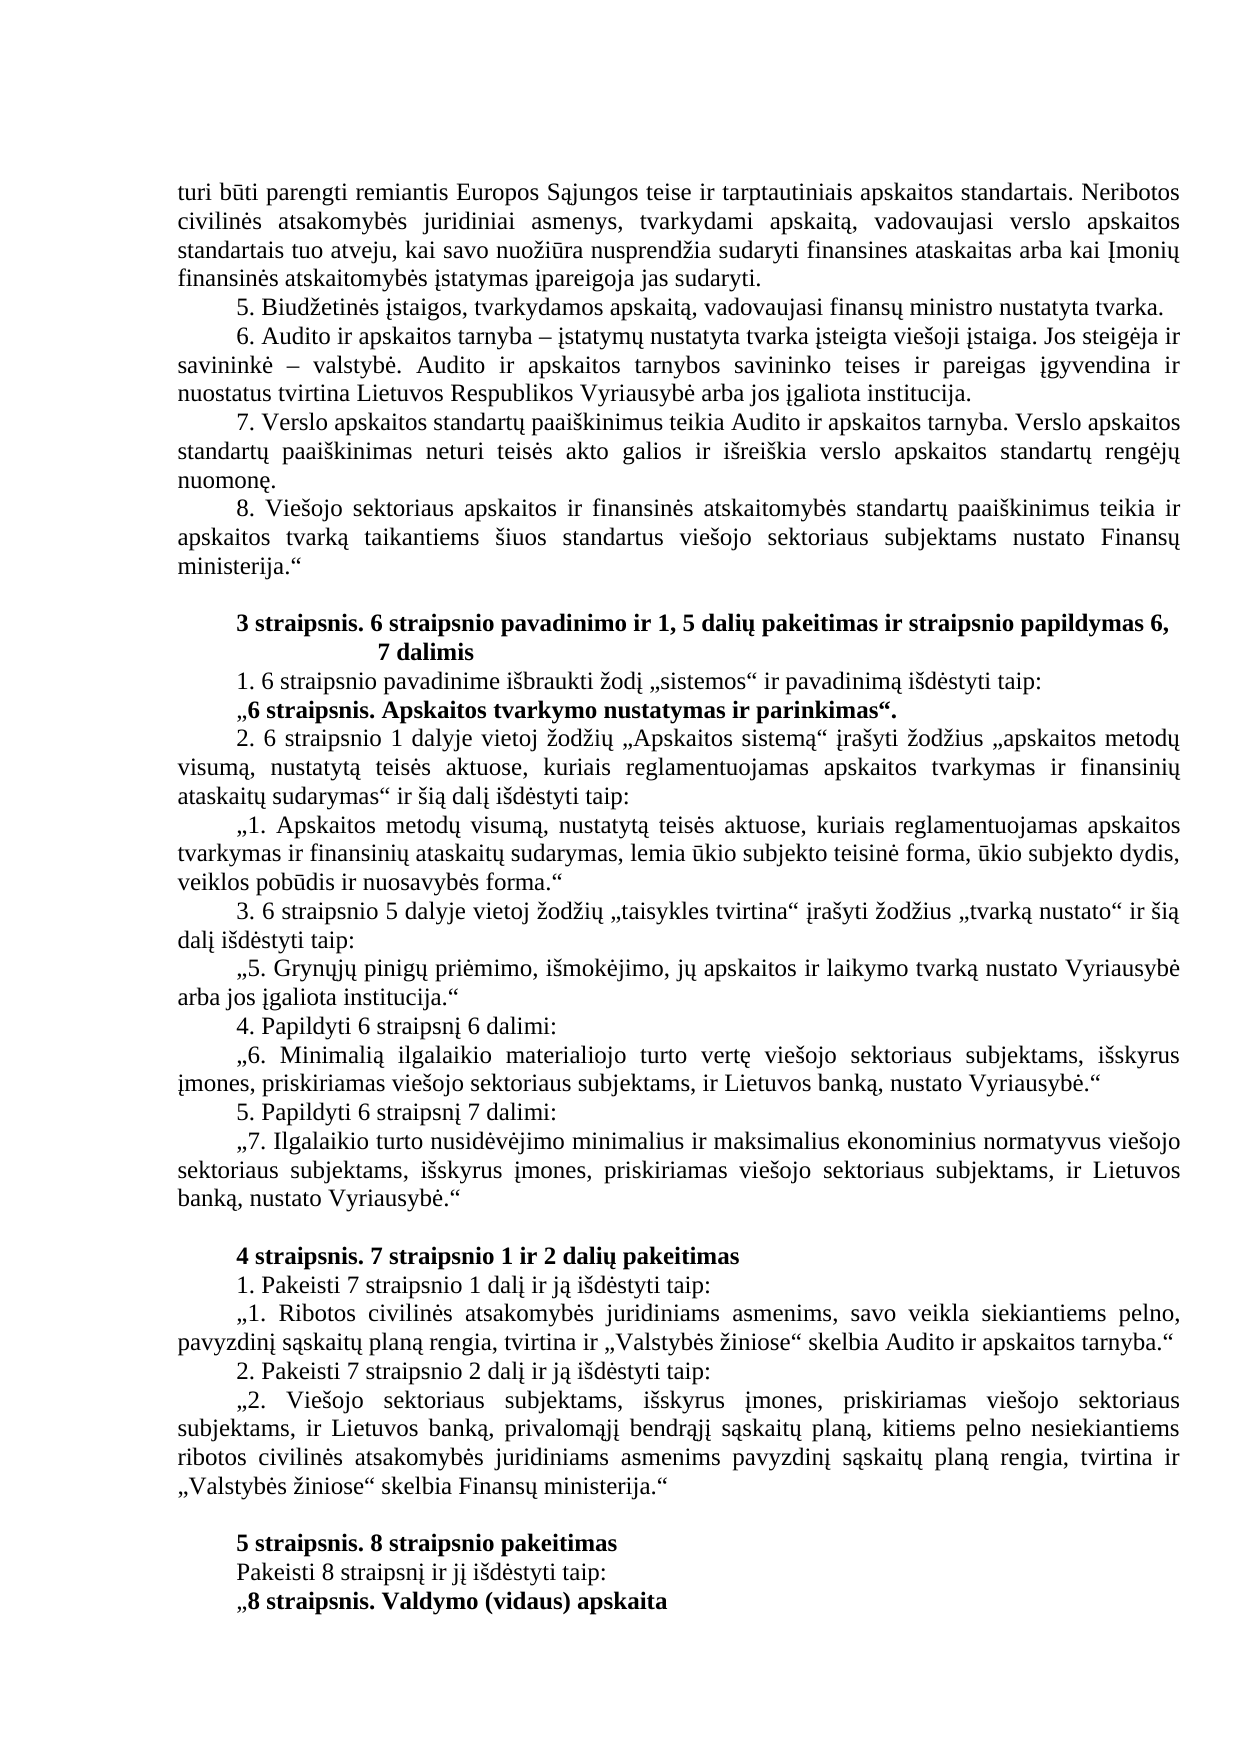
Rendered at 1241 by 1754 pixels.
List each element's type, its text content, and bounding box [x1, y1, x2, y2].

text 7. Verslo apskaitos standartų paaiškinimus teikia Audito ir apskaitos tarnyba. Verslo apskaitos standartų paaiškinimas neturi teisės akto galios ir išreiškia verslo apskaitos standartų rengėjų nuomonę. [177, 407, 1181, 493]
text „8 straipsnis. Valdymo (vidaus) apskaita [177, 1586, 1181, 1615]
text 3. 6 straipsnio 5 dalyje vietoj žodžių „taisykles tvirtina“ įrašyti žodžius „tvarką nustato“ ir šią dalį išdėstyti taip: [177, 896, 1181, 953]
text 2. 6 straipsnio 1 dalyje vietoj žodžių „Apskaitos sistemą“ įrašyti žodžius „apskaitos metodų visumą, nustatytą teisės aktuose, kuriais reglamentuojamas apskaitos tvarkymas ir finansinių ataskaitų sudarymas“ ir šią dalį išdėstyti taip: [177, 723, 1181, 810]
text „6. Minimalią ilgalaikio materialiojo turto vertę viešojo sektoriaus subjektams, išskyrus įmones, priskiriamas viešojo sektoriaus subjektams, ir Lietuvos banką, nustato Vyriausybė.“ [177, 1040, 1181, 1097]
text 4. Papildyti 6 straipsnį 6 dalimi: [177, 1011, 1181, 1040]
text „7. Ilgalaikio turto nusidėvėjimo minimalius ir maksimalius ekonominius normatyvus viešojo sektoriaus subjektams, išskyrus įmones, priskiriamas viešojo sektoriaus subjektams, ir Lietuvos banką, nustato Vyriausybė.“ [177, 1126, 1181, 1212]
text „6 straipsnis. Apskaitos tvarkymo nustatymas ir parinkimas“. [177, 695, 1181, 723]
text Pakeisti 8 straipsnį ir jį išdėstyti taip: [177, 1557, 1181, 1586]
text 5. Biudžetinės įstaigos, tvarkydamos apskaitą, vadovaujasi finansų ministro nustatyta tvarka. [177, 292, 1181, 321]
text turi būti parengti remiantis Europos Sąjungos teise ir tarptautiniais apskaitos standartais. Neribotos civilinės atsakomybės juridiniai asmenys, tvarkydami apskaitą, vadovaujasi verslo apskaitos standartais tuo atveju, kai savo nuožiūra nusprendžia sudaryti finansines ataskaitas arba kai Įmonių finansinės atskaitomybės įstatymas įpareigoja jas sudaryti. [177, 177, 1181, 292]
text 5. Papildyti 6 straipsnį 7 dalimi: [177, 1097, 1181, 1126]
text 8. Viešojo sektoriaus apskaitos ir finansinės atskaitomybės standartų paaiškinimus teikia ir apskaitos tvarką taikantiems šiuos standartus viešojo sektoriaus subjektams nustato Finansų ministerija.“ [177, 493, 1181, 580]
text 5 straipsnis. 8 straipsnio pakeitimas [177, 1528, 1181, 1557]
text 3 straipsnis. 6 straipsnio pavadinimo ir 1, 5 dalių pakeitimas ir straipsnio papildymas 6, 7 dalimis [236, 608, 1181, 666]
text „5. Grynųjų pinigų priėmimo, išmokėjimo, jų apskaitos ir laikymo tvarką nustato Vyriausybė arba jos įgaliota institucija.“ [177, 953, 1181, 1011]
text 1. 6 straipsnio pavadinime išbraukti žodį „sistemos“ ir pavadinimą išdėstyti taip: [177, 666, 1181, 695]
text 1. Pakeisti 7 straipsnio 1 dalį ir ją išdėstyti taip: [177, 1270, 1181, 1298]
text „2. Viešojo sektoriaus subjektams, išskyrus įmones, priskiriamas viešojo sektoriaus subjektams, ir Lietuvos banką, privalomąjį bendrąjį sąskaitų planą, kitiems pelno nesiekiantiems ribotos civilinės atsakomybės juridiniams asmenims pavyzdinį sąskaitų planą rengia, tvirtina ir „Valstybės žiniose“ skelbia Finansų ministerija.“ [177, 1385, 1181, 1500]
text 4 straipsnis. 7 straipsnio 1 ir 2 dalių pakeitimas [177, 1241, 1181, 1270]
text 2. Pakeisti 7 straipsnio 2 dalį ir ją išdėstyti taip: [177, 1356, 1181, 1385]
text „1. Apskaitos metodų visumą, nustatytą teisės aktuose, kuriais reglamentuojamas apskaitos tvarkymas ir finansinių ataskaitų sudarymas, lemia ūkio subjekto teisinė forma, ūkio subjekto dydis, veiklos pobūdis ir nuosavybės forma.“ [177, 810, 1181, 896]
text „1. Ribotos civilinės atsakomybės juridiniams asmenims, savo veikla siekiantiems pelno, pavyzdinį sąskaitų planą rengia, tvirtina ir „Valstybės žiniose“ skelbia Audito ir apskaitos tarnyba.“ [177, 1298, 1181, 1356]
text 6. Audito ir apskaitos tarnyba – įstatymų nustatyta tvarka įsteigta viešoji įstaiga. Jos steigėja ir savininkė – valstybė. Audito ir apskaitos tarnybos savininko teises ir pareigas įgyvendina ir nuostatus tvirtina Lietuvos Respublikos Vyriausybė arba jos įgaliota institucija. [177, 321, 1181, 407]
